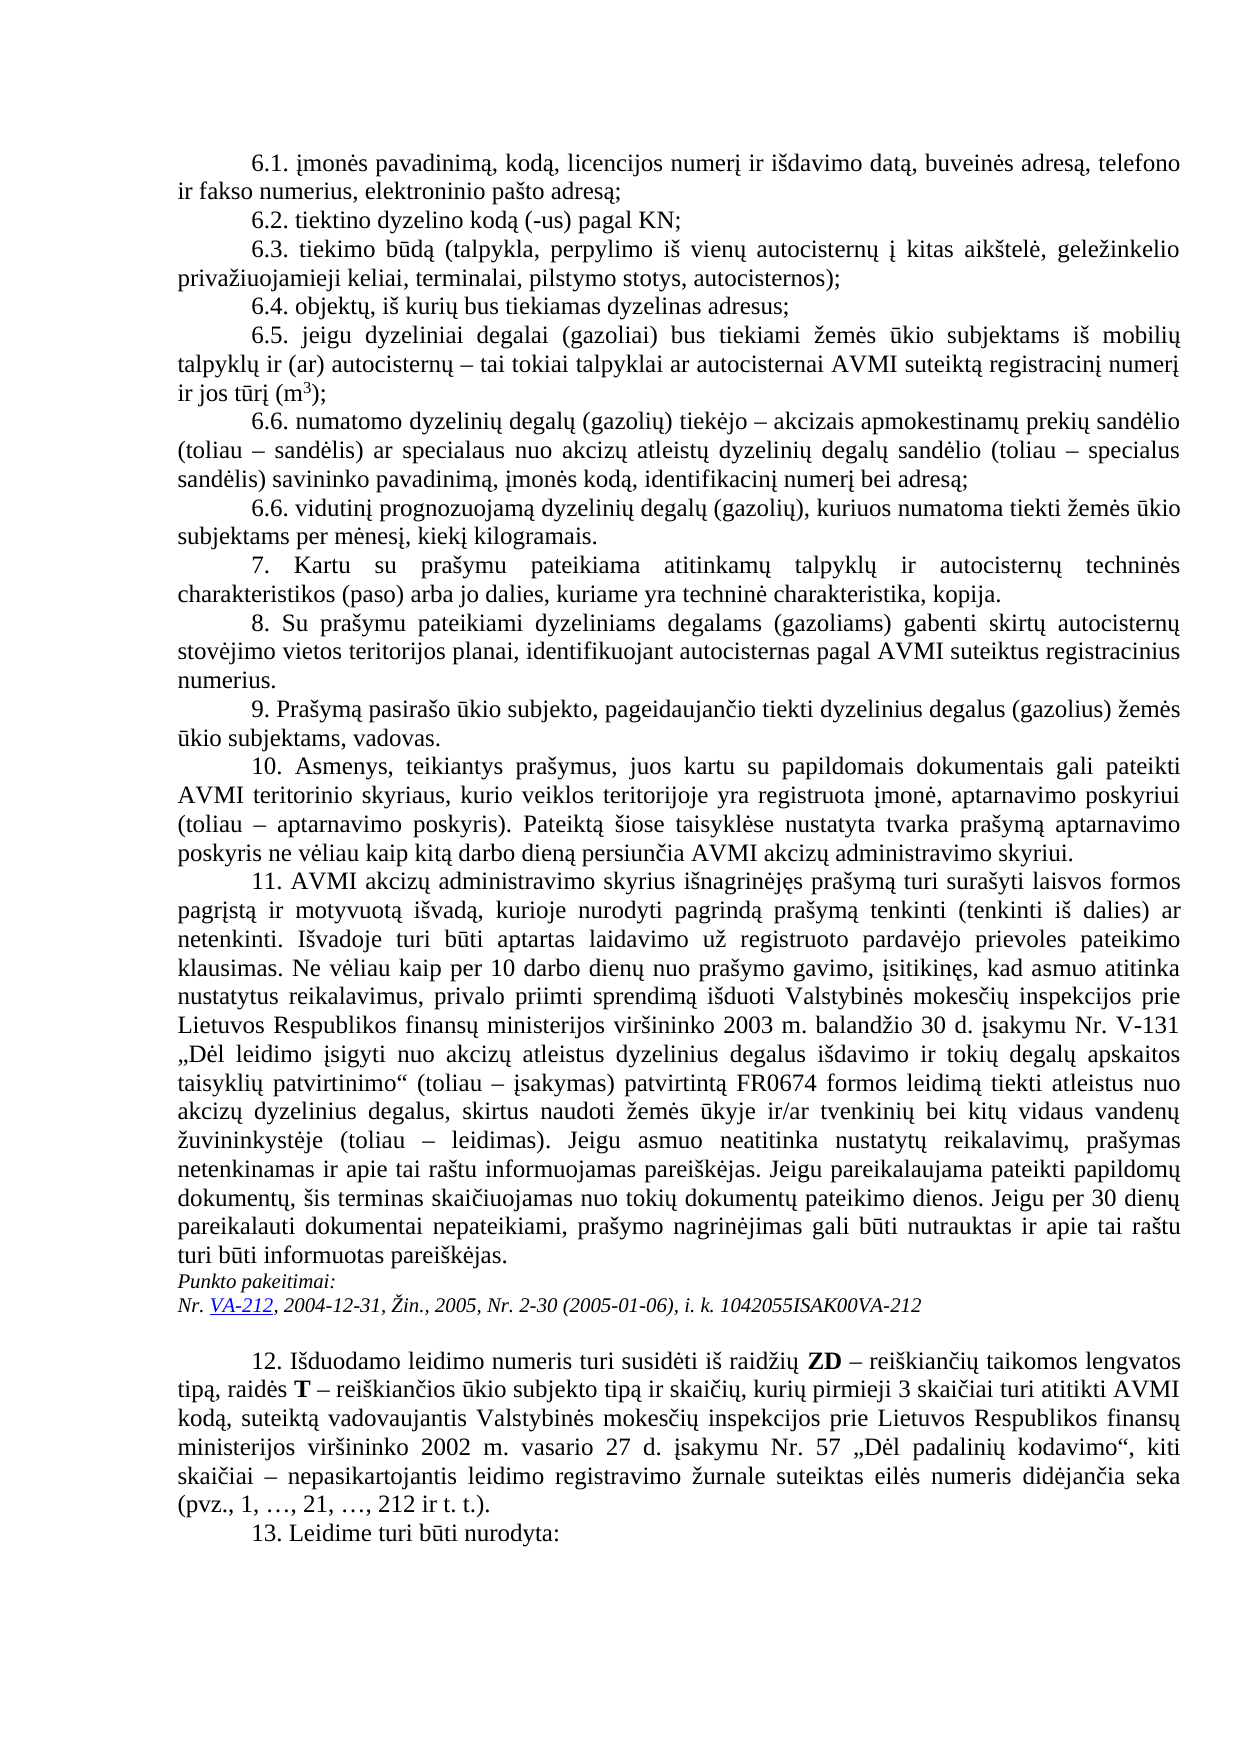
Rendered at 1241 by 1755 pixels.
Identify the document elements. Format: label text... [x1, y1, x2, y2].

text 6.5. jeigu dyzeliniai degalai (gazoliai) bus tiekiami žemės ūkio subjektams iš mobilių talpyklų ir (ar) autocisternų – tai tokiai talpyklai ar autocisternai AVMI suteiktą registracinį numerį ir jos tūrį (m3); [177, 320, 1181, 406]
text Punkto pakeitimai: [177, 1269, 1181, 1293]
text 6.4. objektų, iš kurių bus tiekiamas dyzelinas adresus; [177, 291, 1181, 320]
text 9. Prašymą pasirašo ūkio subjekto, pageidaujančio tiekti dyzelinius degalus (gazolius) žemės ūkio subjektams, vadovas. [177, 694, 1181, 751]
text 7. Kartu su prašymu pateikiama atitinkamų talpyklų ir autocisternų techninės charakteristikos (paso) arba jo dalies, kuriame yra techninė charakteristika, kopija. [177, 550, 1181, 608]
text 8. Su prašymu pateikiami dyzeliniams degalams (gazoliams) gabenti skirtų autocisternų stovėjimo vietos teritorijos planai, identifikuojant autocisternas pagal AVMI suteiktus registracinius numerius. [177, 608, 1181, 694]
text Nr. VA-212, 2004-12-31, Žin., 2005, Nr. 2-30 (2005-01-06), i. k. 1042055ISAK00VA-212 [177, 1293, 1181, 1317]
text 6.3. tiekimo būdą (talpykla, perpylimo iš vienų autocisternų į kitas aikštelė, geležinkelio privažiuojamieji keliai, terminalai, pilstymo stotys, autocisternos); [177, 234, 1181, 291]
text 6.6. vidutinį prognozuojamą dyzelinių degalų (gazolių), kuriuos numatoma tiekti žemės ūkio subjektams per mėnesį, kiekį kilogramais. [177, 493, 1181, 550]
text 6.2. tiektino dyzelino kodą (-us) pagal KN; [177, 205, 1181, 234]
text 10. Asmenys, teikiantys prašymus, juos kartu su papildomais dokumentais gali pateikti AVMI teritorinio skyriaus, kurio veiklos teritorijoje yra registruota įmonė, aptarnavimo poskyriui (toliau – aptarnavimo poskyris). Pateiktą šiose taisyklėse nustatyta tvarka prašymą aptarnavimo poskyris ne vėliau kaip kitą darbo dieną persiunčia AVMI akcizų administravimo skyriui. [177, 751, 1181, 866]
text 13. Leidime turi būti nurodyta: [177, 1518, 1181, 1547]
text 12. Išduodamo leidimo numeris turi susidėti iš raidžių ZD – reiškiančių taikomos lengvatos tipą, raidės T – reiškiančios ūkio subjekto tipą ir skaičių, kurių pirmieji 3 skaičiai turi atitikti AVMI kodą, suteiktą vadovaujantis Valstybinės mokesčių inspekcijos prie Lietuvos Respublikos finansų ministerijos viršininko 2002 m. vasario 27 d. įsakymu Nr. 57 „Dėl padalinių kodavimo“, kiti skaičiai – nepasikartojantis leidimo registravimo žurnale suteiktas eilės numeris didėjančia seka (pvz., 1, …, 21, …, 212 ir t. t.). [177, 1346, 1181, 1518]
text 6.6. numatomo dyzelinių degalų (gazolių) tiekėjo – akcizais apmokestinamų prekių sandėlio (toliau – sandėlis) ar specialaus nuo akcizų atleistų dyzelinių degalų sandėlio (toliau – specialus sandėlis) savininko pavadinimą, įmonės kodą, identifikacinį numerį bei adresą; [177, 406, 1181, 493]
text 11. AVMI akcizų administravimo skyrius išnagrinėjęs prašymą turi surašyti laisvos formos pagrįstą ir motyvuotą išvadą, kurioje nurodyti pagrindą prašymą tenkinti (tenkinti iš dalies) ar netenkinti. Išvadoje turi būti aptartas laidavimo už registruoto pardavėjo prievoles pateikimo klausimas. Ne vėliau kaip per 10 darbo dienų nuo prašymo gavimo, įsitikinęs, kad asmuo atitinka nustatytus reikalavimus, privalo priimti sprendimą išduoti Valstybinės mokesčių inspekcijos prie Lietuvos Respublikos finansų ministerijos viršininko 2003 m. balandžio 30 d. įsakymu Nr. V-131 „Dėl leidimo įsigyti nuo akcizų atleistus dyzelinius degalus išdavimo ir tokių degalų apskaitos taisyklių patvirtinimo“ (toliau – įsakymas) patvirtintą FR0674 formos leidimą tiekti atleistus nuo akcizų dyzelinius degalus, skirtus naudoti žemės ūkyje ir/ar tvenkinių bei kitų vidaus vandenų žuvininkystėje (toliau – leidimas). Jeigu asmuo neatitinka nustatytų reikalavimų, prašymas netenkinamas ir apie tai raštu informuojamas pareiškėjas. Jeigu pareikalaujama pateikti papildomų dokumentų, šis terminas skaičiuojamas nuo tokių dokumentų pateikimo dienos. Jeigu per 30 dienų pareikalauti dokumentai nepateikiami, prašymo nagrinėjimas gali būti nutrauktas ir apie tai raštu turi būti informuotas pareiškėjas. [177, 866, 1181, 1269]
text 6.1. įmonės pavadinimą, kodą, licencijos numerį ir išdavimo datą, buveinės adresą, telefono ir fakso numerius, elektroninio pašto adresą; [177, 148, 1181, 205]
